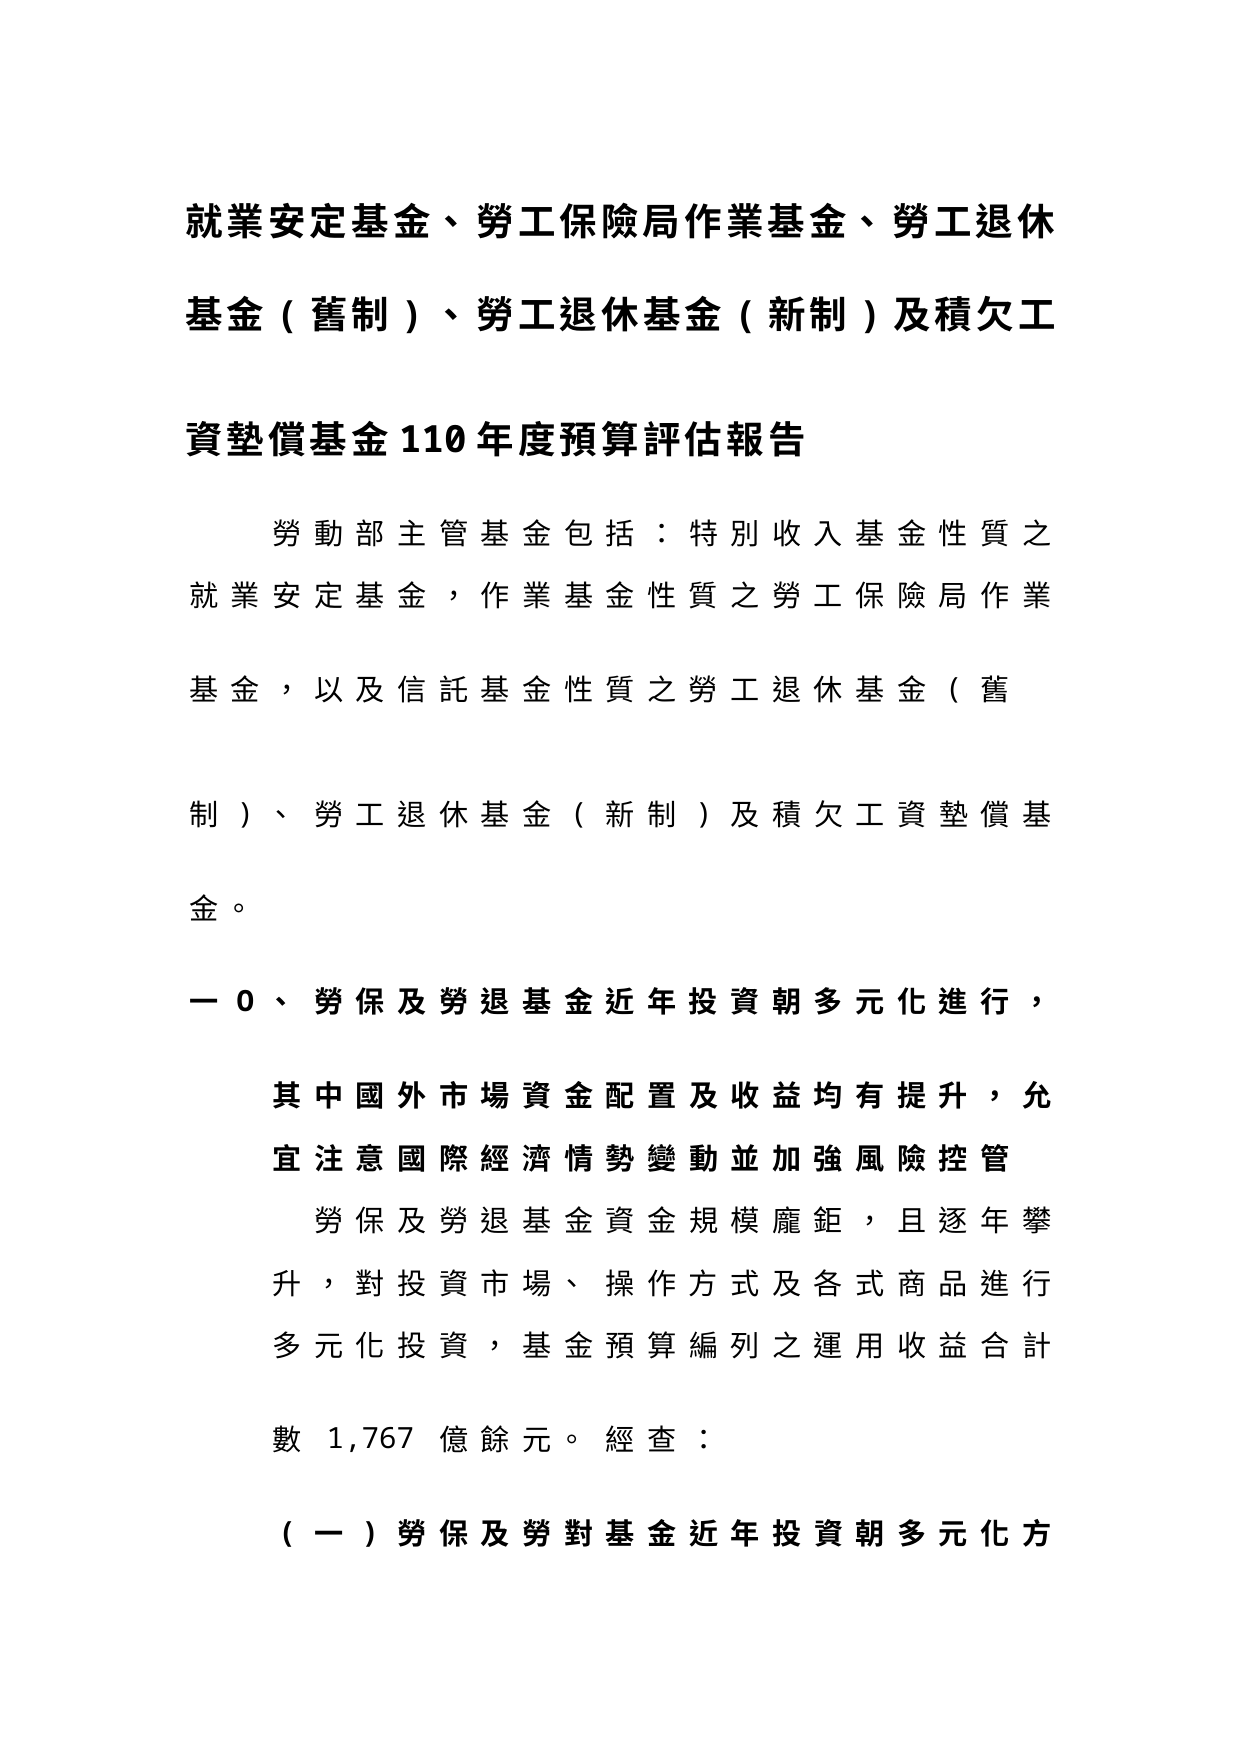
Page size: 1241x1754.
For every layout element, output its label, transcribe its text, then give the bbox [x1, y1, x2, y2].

text 一O、勞保及勞退基金近年投資朝多元化進行，其中國外市場資金配置及收益均有提升，允宜注意國際經濟情勢變動並加強風險控管 [183, 927, 1058, 1177]
text 勞動部主管基金包括：特別收入基金性質之就業安定基金，作業基金性質之勞工保險局作業基金，以及信託基金性質之勞工退休基金(舊制)、勞工退休基金(新制)及積欠工資墊償基金。 [183, 490, 1058, 927]
text 就業安定基金、勞工保險局作業基金、勞工退休基金(舊制)、勞工退休基金(新制)及積欠工資墊償基金110年度預算評估報告 [183, 177, 1058, 490]
text 勞保及勞退基金資金規模龐鉅，且逐年攀升，對投資市場、操作方式及各式商品進行多元化投資，基金預算編列之運用收益合計數1,767億餘元。經查： [242, 1177, 1058, 1490]
text (一)勞保及勞對基金近年投資朝多元化方 [242, 1490, 1058, 1552]
